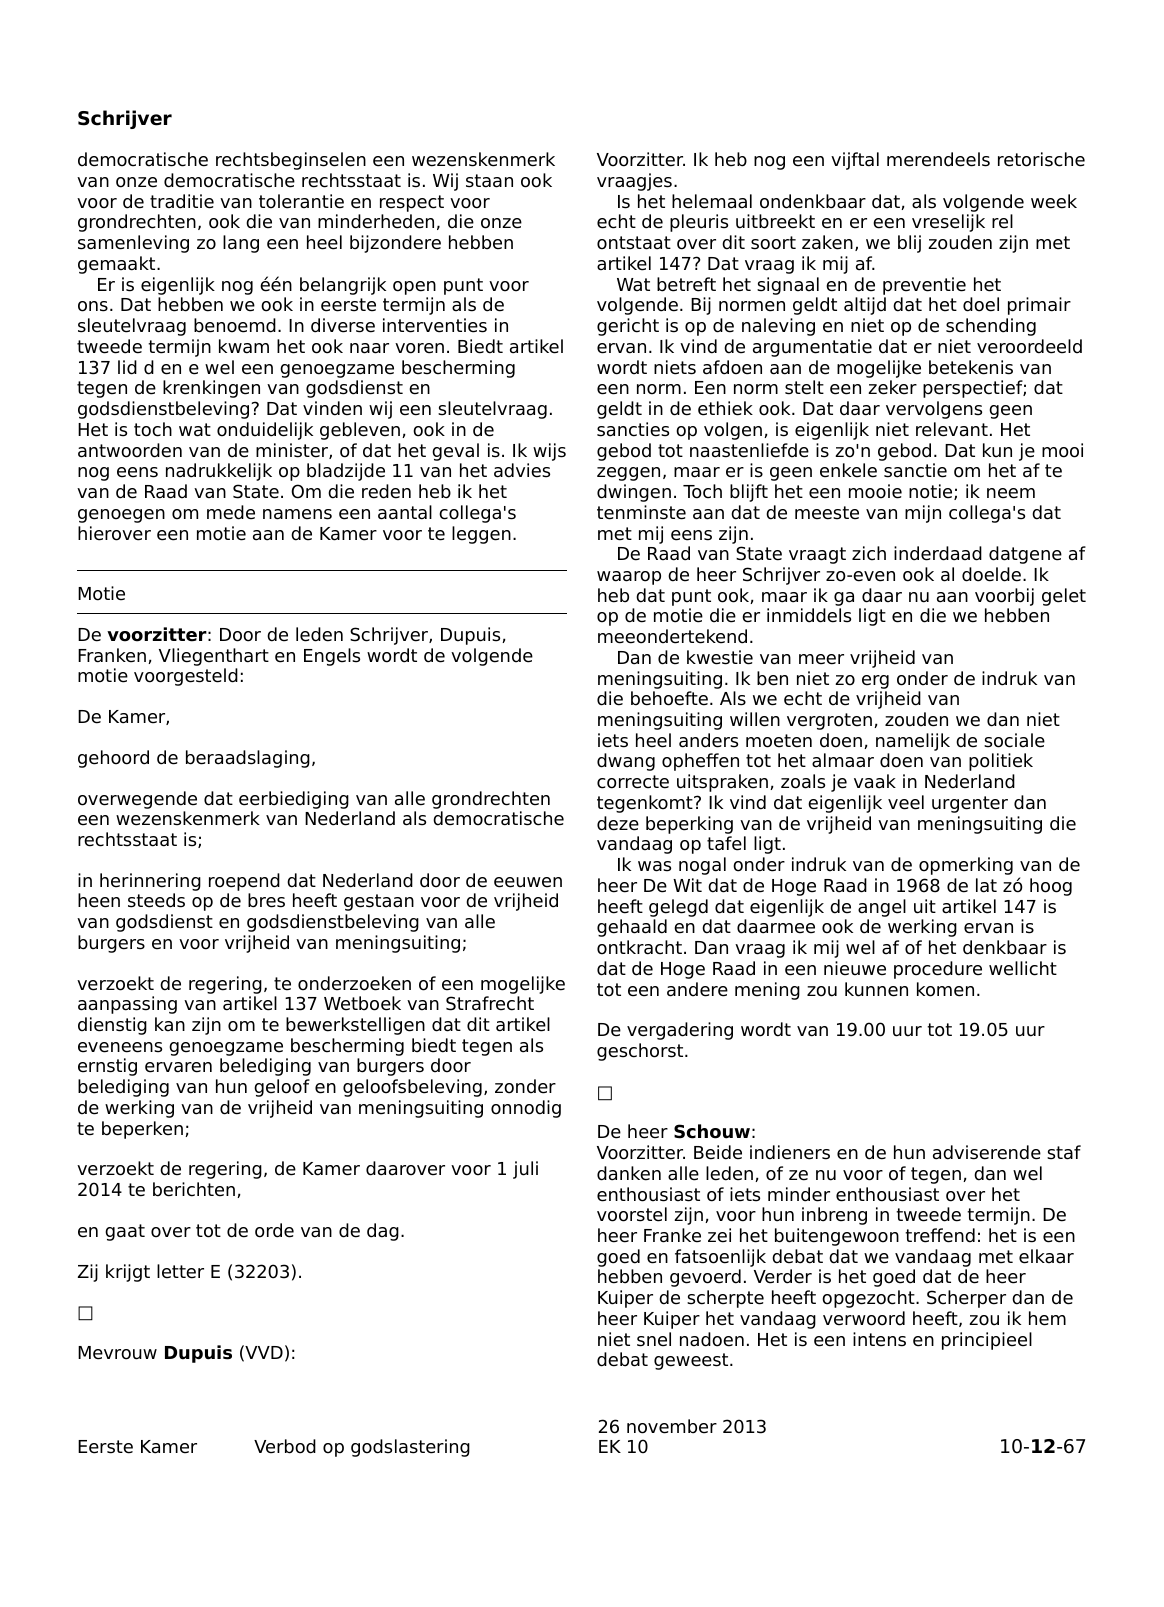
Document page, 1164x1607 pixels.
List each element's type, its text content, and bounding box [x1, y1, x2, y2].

text verzoekt de regering, de Kamer daarover voor 1 juli 2014 te berichten, [77, 1159, 567, 1201]
text De heer Schouw: [596, 1122, 1087, 1143]
text Zij krijgt letter E (32203). [77, 1261, 567, 1282]
text □ [77, 1302, 567, 1323]
text □ [596, 1082, 1087, 1102]
text gehoord de beraadslaging, [77, 748, 567, 768]
text Mevrouw Dupuis (VVD): [77, 1343, 567, 1364]
text Ik was nogal onder indruk van de opmerking van de heer De Wit dat de Hoge Raad in 1968 de lat zó hoog heeft gelegd dat eigenlijk de angel uit artikel 147 is gehaald en dat daarmee ook de werking ervan is ontkracht. Dan vraag ik mij wel af of het denkbaar is dat de Hoge Raad in een nieuwe procedure wellicht tot een andere mening zou kunnen komen. [596, 855, 1087, 1000]
text De vergadering wordt van 19.00 uur tot 19.05 uur geschorst. [596, 1020, 1087, 1062]
text De voorzitter: Door de leden Schrijver, Dupuis, Franken, Vliegenthart en Engels wordt de volgende motie voorgesteld: [77, 625, 567, 687]
text Er is eigenlijk nog één belangrijk open punt voor ons. Dat hebben we ook in eerste termijn als de sleutelvraag benoemd. In diverse interventies in tweede termijn kwam het ook naar voren. Biedt artikel 137 lid d en e wel een genoegzame bescherming tegen de krenkingen van godsdienst en godsdienstbeleving? Dat vinden wij een sleutelvraag. Het is toch wat onduidelijk gebleven, ook in de antwoorden van de minister, of dat het geval is. Ik wijs nog eens nadrukkelijk op bladzijde 11 van het advies van de Raad van State. Om die reden heb ik het genoegen om mede namens een aantal collega's hierover een motie aan de Kamer voor te leggen. [77, 274, 567, 544]
text Dan de kwestie van meer vrijheid van meningsuiting. Ik ben niet zo erg onder de indruk van die behoefte. Als we echt de vrijheid van meningsuiting willen vergroten, zouden we dan niet iets heel anders moeten doen, namelijk de sociale dwang opheffen tot het almaar doen van politiek correcte uitspraken, zoals je vaak in Nederland tegenkomt? Ik vind dat eigenlijk veel urgenter dan deze beperking van de vrijheid van meningsuiting die vandaag op tafel ligt. [596, 648, 1087, 855]
text verzoekt de regering, te onderzoeken of een mogelijke aanpassing van artikel 137 Wetboek van Strafrecht dienstig kan zijn om te bewerkstelligen dat dit artikel eveneens genoegzame bescherming biedt tegen als ernstig ervaren belediging van burgers door belediging van hun geloof en geloofsbeleving, zonder de werking van de vrijheid van meningsuiting onnodig te beperken; [77, 973, 567, 1139]
text en gaat over tot de orde van de dag. [77, 1221, 567, 1241]
text overwegende dat eerbiediging van alle grondrechten een wezenskenmerk van Nederland als democratische rechtsstaat is; [77, 788, 567, 851]
text in herinnering roepend dat Nederland door de eeuwen heen steeds op de bres heeft gestaan voor de vrijheid van godsdienst en godsdienstbeleving van alle burgers en voor vrijheid van meningsuiting; [77, 871, 567, 953]
text De Raad van State vraagt zich inderdaad datgene af waarop de heer Schrijver zo-even ook al doelde. Ik heb dat punt ook, maar ik ga daar nu aan voorbij gelet op de motie die er inmiddels ligt en die we hebben meeondertekend. [596, 544, 1087, 648]
text Is het helemaal ondenkbaar dat, als volgende week echt de pleuris uitbreekt en er een vreselijk rel ontstaat over dit soort zaken, we blij zouden zijn met artikel 147? Dat vraag ik mij af. [596, 192, 1087, 274]
text Voorzitter. Beide indieners en de hun adviserende staf danken alle leden, of ze nu voor of tegen, dan wel enthousiast of iets minder enthousiast over het voorstel zijn, voor hun inbreng in tweede termijn. De heer Franke zei het buitengewoon treffend: het is een goed en fatsoenlijk debat dat we vandaag met elkaar hebben gevoerd. Verder is het goed dat de heer Kuiper de scherpte heeft opgezocht. Scherper dan de heer Kuiper het vandaag verwoord heeft, zou ik hem niet snel nadoen. Het is een intens en principieel debat geweest. [596, 1143, 1087, 1371]
text Wat betreft het signaal en de preventie het volgende. Bij normen geldt altijd dat het doel primair gericht is op de naleving en niet op de schending ervan. Ik vind de argumentatie dat er niet veroordeeld wordt niets afdoen aan de mogelijke betekenis van een norm. Een norm stelt een zeker perspectief; dat geldt in de ethiek ook. Dat daar vervolgens geen sancties op volgen, is eigenlijk niet relevant. Het gebod tot naastenliefde is zo'n gebod. Dat kun je mooi zeggen, maar er is geen enkele sanctie om het af te dwingen. Toch blijft het een mooie notie; ik neem tenminste aan dat de meeste van mijn collega's dat met mij eens zijn. [596, 274, 1087, 544]
text Voorzitter. Ik heb nog een vijftal merendeels retorische vraagjes. [596, 150, 1087, 192]
text democratische rechtsbeginselen een wezenskenmerk van onze democratische rechtsstaat is. Wij staan ook voor de traditie van tolerantie en respect voor grondrechten, ook die van minderheden, die onze samenleving zo lang een heel bijzondere hebben gemaakt. [77, 150, 567, 274]
text De Kamer, [77, 707, 567, 728]
text Motie [77, 584, 567, 605]
